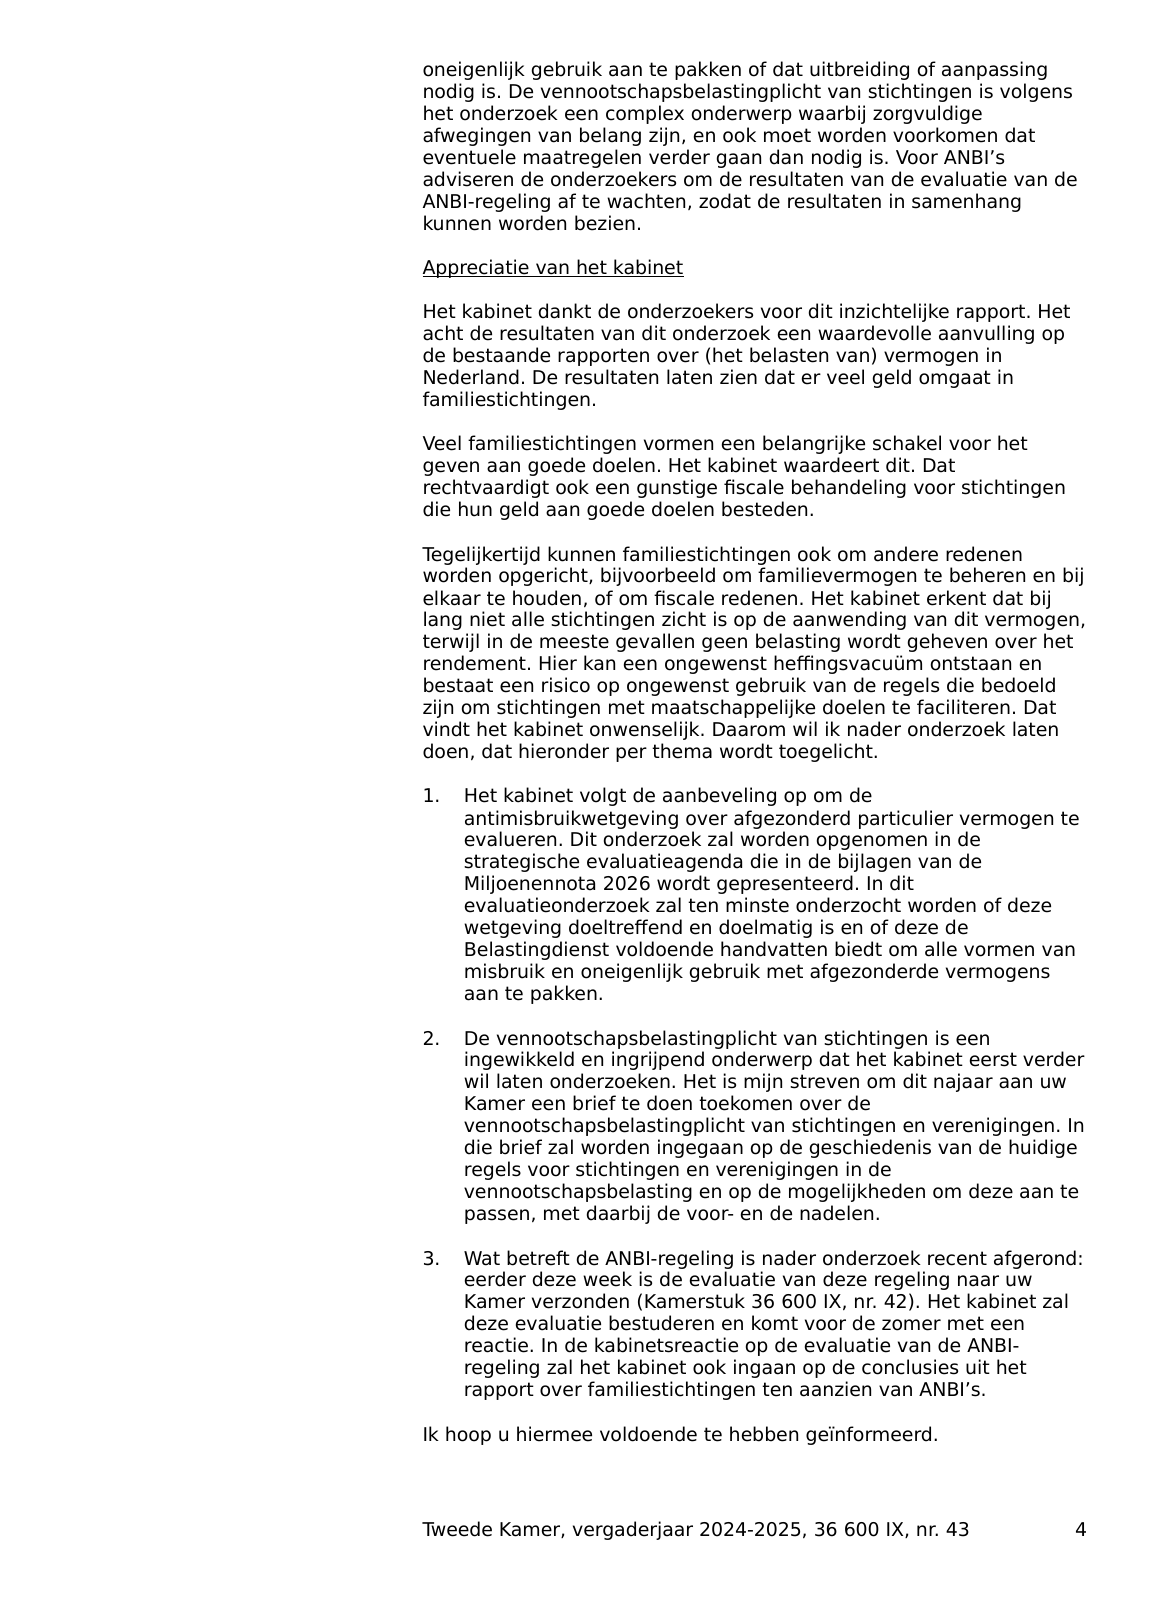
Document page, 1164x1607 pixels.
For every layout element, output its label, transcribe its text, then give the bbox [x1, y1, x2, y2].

text 2. De vennootschapsbelastingplicht van stichtingen is een ingewikkeld en ingrijpend onderwerp dat het kabinet eerst verder wil laten onderzoeken. Het is mijn streven om dit najaar aan uw Kamer een brief te doen toekomen over de vennootschapsbelastingplicht van stichtingen en verenigingen. In die brief zal worden ingegaan op de geschiedenis van de huidige regels voor stichtingen en verenigingen in de vennootschapsbelasting en op de mogelijkheden om deze aan te passen, met daarbij de voor- en de nadelen. [422, 1027, 1087, 1225]
text Veel familiestichtingen vormen een belangrijke schakel voor het geven aan goede doelen. Het kabinet waardeert dit. Dat rechtvaardigt ook een gunstige fiscale behandeling voor stichtingen die hun geld aan goede doelen besteden. [422, 433, 1087, 521]
text Tegelijkertijd kunnen familiestichtingen ook om andere redenen worden opgericht, bijvoorbeeld om familievermogen te beheren en bij elkaar te houden, of om fiscale redenen. Het kabinet erkent dat bij lang niet alle stichtingen zicht is op de aanwending van dit vermogen, terwijl in de meeste gevallen geen belasting wordt geheven over het rendement. Hier kan een ongewenst heffingsvacuüm ontstaan en bestaat een risico op ongewenst gebruik van de regels die bedoeld zijn om stichtingen met maatschappelijke doelen te faciliteren. Dat vindt het kabinet onwenselijk. Daarom wil ik nader onderzoek laten doen, dat hieronder per thema wordt toegelicht. [422, 543, 1087, 763]
text 1. Het kabinet volgt de aanbeveling op om de antimisbruikwetgeving over afgezonderd particulier vermogen te evalueren. Dit onderzoek zal worden opgenomen in de strategische evaluatieagenda die in de bijlagen van de Miljoenennota 2026 wordt gepresenteerd. In dit evaluatieonderzoek zal ten minste onderzocht worden of deze wetgeving doeltreffend en doelmatig is en of deze de Belastingdienst voldoende handvatten biedt om alle vormen van misbruik en oneigenlijk gebruik met afgezonderde vermogens aan te pakken. [422, 785, 1087, 1005]
text Het kabinet dankt de onderzoekers voor dit inzichtelijke rapport. Het acht de resultaten van dit onderzoek een waardevolle aanvulling op de bestaande rapporten over (het belasten van) vermogen in Nederland. De resultaten laten zien dat er veel geld omgaat in familiestichtingen. [422, 301, 1087, 411]
text oneigenlijk gebruik aan te pakken of dat uitbreiding of aanpassing nodig is. De vennootschapsbelastingplicht van stichtingen is volgens het onderzoek een complex onderwerp waarbij zorgvuldige afwegingen van belang zijn, en ook moet worden voorkomen dat eventuele maatregelen verder gaan dan nodig is. Voor ANBI’s adviseren de onderzoekers om de resultaten van de evaluatie van de ANBI-regeling af te wachten, zodat de resultaten in samenhang kunnen worden bezien. [422, 59, 1087, 235]
text Ik hoop u hiermee voldoende te hebben geïnformeerd. [422, 1423, 1087, 1445]
subtitle Appreciatie van het kabinet [422, 257, 1087, 279]
text 3. Wat betreft de ANBI-regeling is nader onderzoek recent afgerond: eerder deze week is de evaluatie van deze regeling naar uw Kamer verzonden (Kamerstuk 36 600 IX, nr. 42). Het kabinet zal deze evaluatie bestuderen en komt voor de zomer met een reactie. In de kabinetsreactie op de evaluatie van de ANBI-regeling zal het kabinet ook ingaan op de conclusies uit het rapport over familiestichtingen ten aanzien van ANBI’s. [422, 1247, 1087, 1401]
